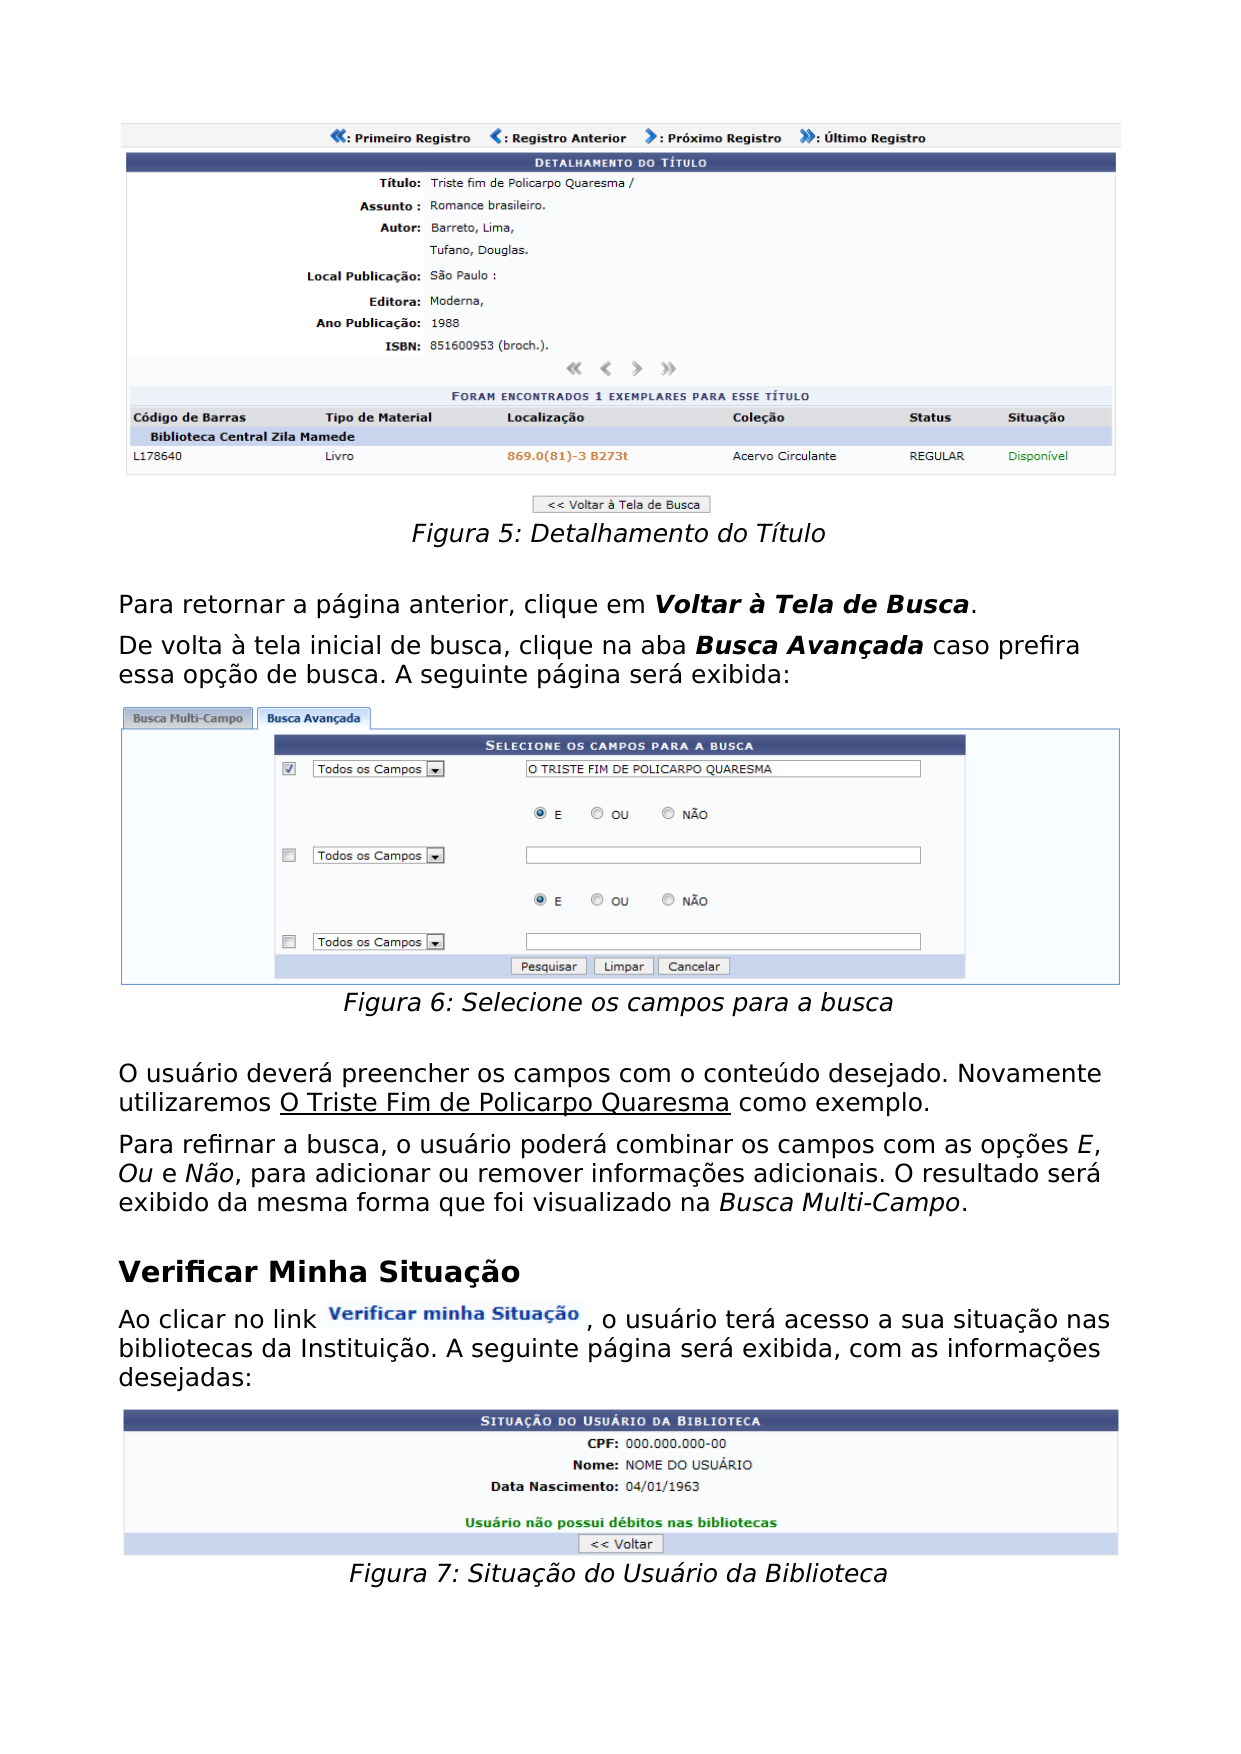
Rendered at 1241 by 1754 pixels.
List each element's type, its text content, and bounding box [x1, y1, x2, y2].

picture [118, 118, 1123, 519]
picture [324, 1301, 586, 1328]
text De volta à tela inicial de busca, clique na aba Busca Avançada caso prefira essa opção de busca. A seguinte página será exibida: [118, 632, 1122, 690]
text Figura 6: Selecione os campos para a busca [118, 989, 1122, 1017]
text Para retornar a página anterior, clique em Voltar à Tela de Busca. [118, 590, 1122, 619]
picture [118, 702, 1123, 989]
text O usuário deverá preencher os campos com o conteúdo desejado. Novamente utilizaremos O Triste Fim de Policarpo Quaresma como exemplo. [118, 1059, 1122, 1117]
text Para refirnar a busca, o usuário poderá combinar os campos com as opções E, Ou e Não, para adicionar ou remover informações adicionais. O resultado será exibido da mesma forma que foi visualizado na Busca Multi-Campo. [118, 1130, 1122, 1217]
text Ao clicar no link , o usuário terá acesso a sua situação nas bibliotecas da Instituição. A seguinte página será exibida, com as informações desejadas: [118, 1301, 1122, 1392]
text Figura 7: Situação do Usuário da Biblioteca [118, 1560, 1122, 1589]
text Figura 5: Detalhamento do Título [118, 519, 1122, 548]
subtitle Verificar Minha Situação [118, 1255, 1122, 1289]
picture [118, 1404, 1123, 1560]
